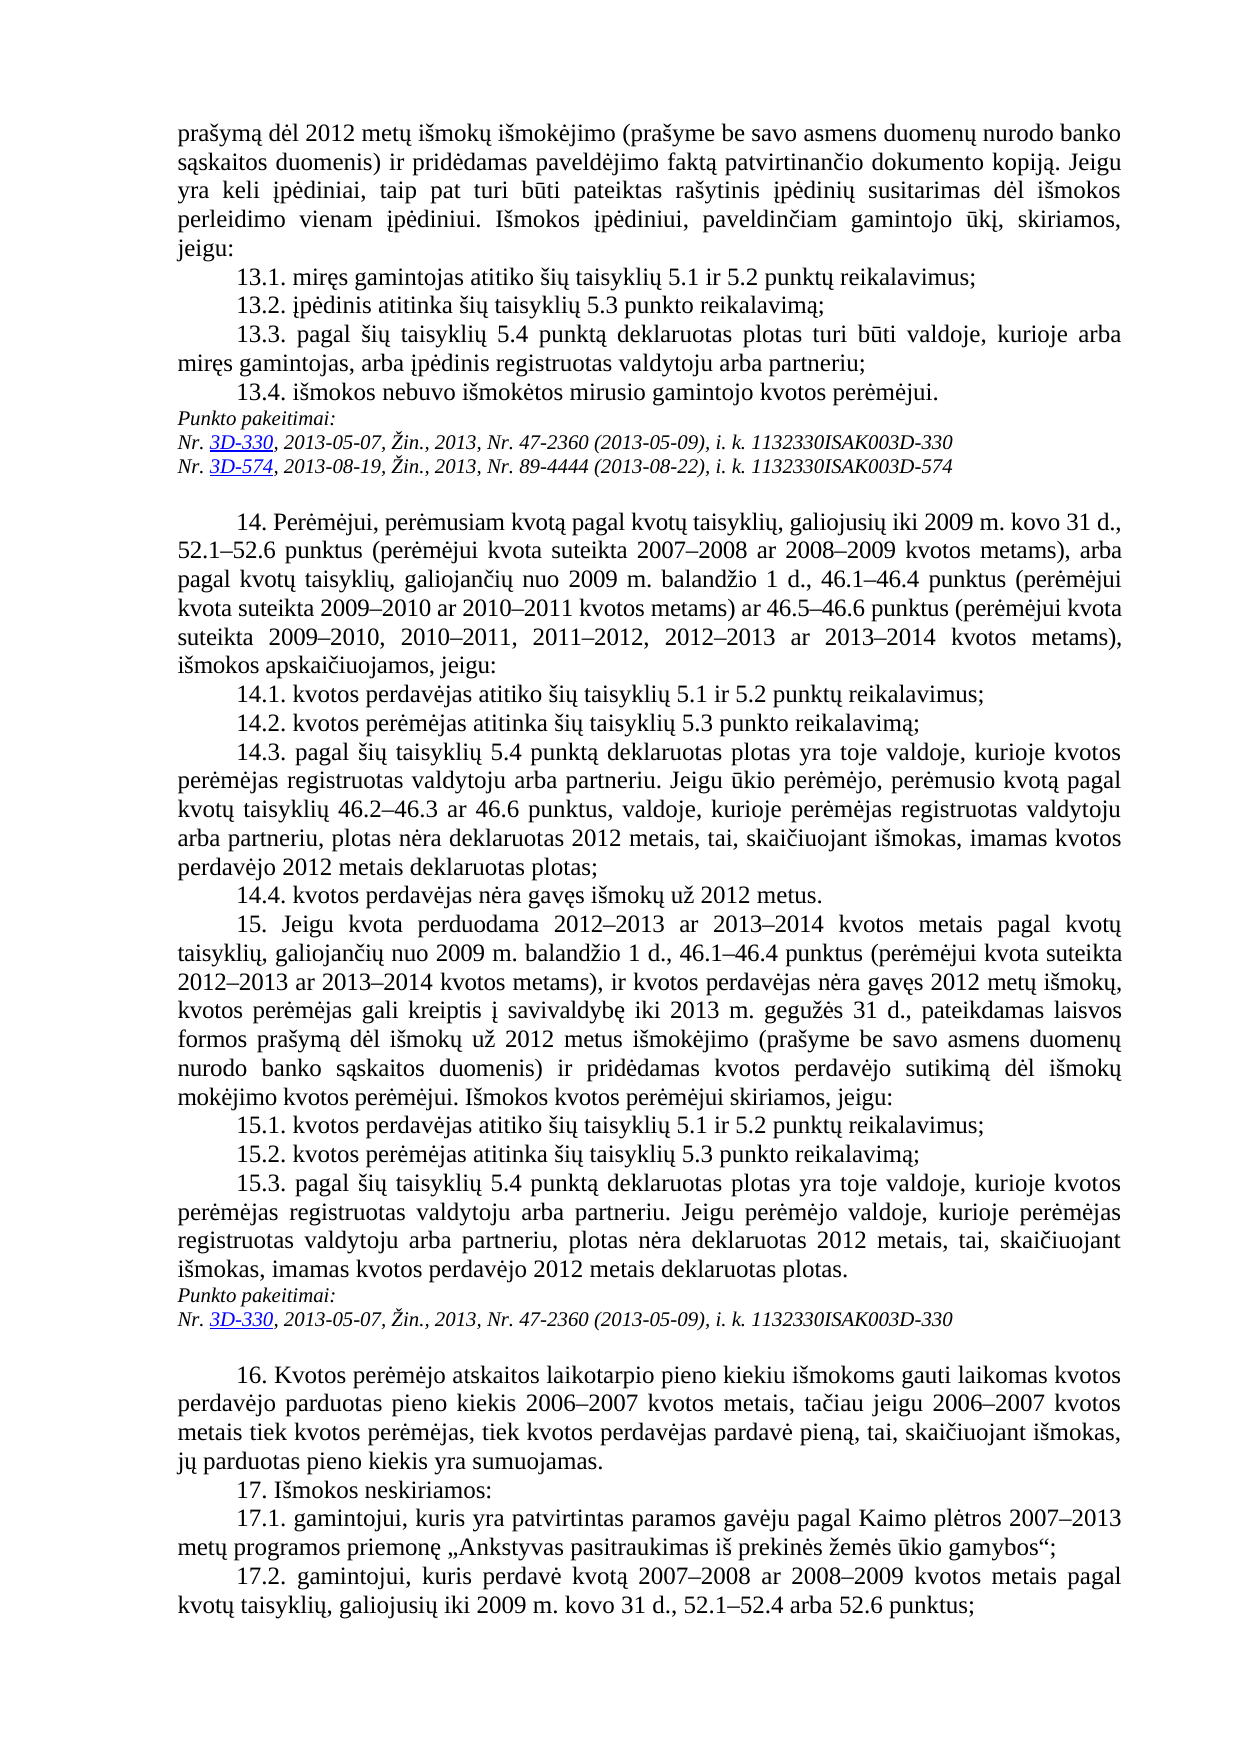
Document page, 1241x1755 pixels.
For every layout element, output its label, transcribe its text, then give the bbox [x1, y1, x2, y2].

text 13.2. įpėdinis atitinka šių taisyklių 5.3 punkto reikalavimą; [177, 291, 1122, 319]
text 14.1. kvotos perdavėjas atitiko šių taisyklių 5.1 ir 5.2 punktų reikalavimus; [177, 679, 1122, 708]
text 14.4. kvotos perdavėjas nėra gavęs išmokų už 2012 metus. [177, 880, 1122, 909]
text 15. Jeigu kvota perduodama 2012–2013 ar 2013–2014 kvotos metais pagal kvotų taisyklių, galiojančių nuo 2009 m. balandžio 1 d., 46.1–46.4 punktus (perėmėjui kvota suteikta 2012–2013 ar 2013–2014 kvotos metams), ir kvotos perdavėjas nėra gavęs 2012 metų išmokų, kvotos perėmėjas gali kreiptis į savivaldybę iki 2013 m. gegužės 31 d., pateikdamas laisvos formos prašymą dėl išmokų už 2012 metus išmokėjimo (prašyme be savo asmens duomenų nurodo banko sąskaitos duomenis) ir pridėdamas kvotos perdavėjo sutikimą dėl išmokų mokėjimo kvotos perėmėjui. Išmokos kvotos perėmėjui skiriamos, jeigu: [177, 909, 1122, 1110]
text Punkto pakeitimai: [177, 1283, 1122, 1307]
text 14.3. pagal šių taisyklių 5.4 punktą deklaruotas plotas yra toje valdoje, kurioje kvotos perėmėjas registruotas valdytoju arba partneriu. Jeigu ūkio perėmėjo, perėmusio kvotą pagal kvotų taisyklių 46.2–46.3 ar 46.6 punktus, valdoje, kurioje perėmėjas registruotas valdytoju arba partneriu, plotas nėra deklaruotas 2012 metais, tai, skaičiuojant išmokas, imamas kvotos perdavėjo 2012 metais deklaruotas plotas; [177, 737, 1122, 880]
text Nr. 3D-330, 2013-05-07, Žin., 2013, Nr. 47-2360 (2013-05-09), i. k. 1132330ISAK003D-330 [177, 1307, 1122, 1331]
text 17.2. gamintojui, kuris perdavė kvotą 2007–2008 ar 2008–2009 kvotos metais pagal kvotų taisyklių, galiojusių iki 2009 m. kovo 31 d., 52.1–52.4 arba 52.6 punktus; [177, 1561, 1122, 1618]
text Punkto pakeitimai: [177, 406, 1122, 430]
text 16. Kvotos perėmėjo atskaitos laikotarpio pieno kiekiu išmokoms gauti laikomas kvotos perdavėjo parduotas pieno kiekis 2006–2007 kvotos metais, tačiau jeigu 2006–2007 kvotos metais tiek kvotos perėmėjas, tiek kvotos perdavėjas pardavė pieną, tai, skaičiuojant išmokas, jų parduotas pieno kiekis yra sumuojamas. [177, 1360, 1122, 1475]
text 17. Išmokos neskiriamos: [177, 1475, 1122, 1503]
text 15.3. pagal šių taisyklių 5.4 punktą deklaruotas plotas yra toje valdoje, kurioje kvotos perėmėjas registruotas valdytoju arba partneriu. Jeigu perėmėjo valdoje, kurioje perėmėjas registruotas valdytoju arba partneriu, plotas nėra deklaruotas 2012 metais, tai, skaičiuojant išmokas, imamas kvotos perdavėjo 2012 metais deklaruotas plotas. [177, 1168, 1122, 1283]
text 13.1. miręs gamintojas atitiko šių taisyklių 5.1 ir 5.2 punktų reikalavimus; [177, 262, 1122, 291]
text 13.3. pagal šių taisyklių 5.4 punktą deklaruotas plotas turi būti valdoje, kurioje arba miręs gamintojas, arba įpėdinis registruotas valdytoju arba partneriu; [177, 319, 1122, 377]
text 17.1. gamintojui, kuris yra patvirtintas paramos gavėju pagal Kaimo plėtros 2007–2013 metų programos priemonę „Ankstyvas pasitraukimas iš prekinės žemės ūkio gamybos“; [177, 1503, 1122, 1561]
text 14. Perėmėjui, perėmusiam kvotą pagal kvotų taisyklių, galiojusių iki 2009 m. kovo 31 d., 52.1–52.6 punktus (perėmėjui kvota suteikta 2007–2008 ar 2008–2009 kvotos metams), arba pagal kvotų taisyklių, galiojančių nuo 2009 m. balandžio 1 d., 46.1–46.4 punktus (perėmėjui kvota suteikta 2009–2010 ar 2010–2011 kvotos metams) ar 46.5–46.6 punktus (perėmėjui kvota suteikta 2009–2010, 2010–2011, 2011–2012, 2012–2013 ar 2013–2014 kvotos metams), išmokos apskaičiuojamos, jeigu: [177, 507, 1122, 679]
text Nr. 3D-574, 2013-08-19, Žin., 2013, Nr. 89-4444 (2013-08-22), i. k. 1132330ISAK003D-574 [177, 454, 1122, 478]
text 14.2. kvotos perėmėjas atitinka šių taisyklių 5.3 punkto reikalavimą; [177, 708, 1122, 737]
text prašymą dėl 2012 metų išmokų išmokėjimo (prašyme be savo asmens duomenų nurodo banko sąskaitos duomenis) ir pridėdamas paveldėjimo faktą patvirtinančio dokumento kopiją. Jeigu yra keli įpėdiniai, taip pat turi būti pateiktas rašytinis įpėdinių susitarimas dėl išmokos perleidimo vienam įpėdiniui. Išmokos įpėdiniui, paveldinčiam gamintojo ūkį, skiriamos, jeigu: [177, 118, 1122, 262]
text 15.1. kvotos perdavėjas atitiko šių taisyklių 5.1 ir 5.2 punktų reikalavimus; [177, 1110, 1122, 1139]
text Nr. 3D-330, 2013-05-07, Žin., 2013, Nr. 47-2360 (2013-05-09), i. k. 1132330ISAK003D-330 [177, 430, 1122, 454]
text 15.2. kvotos perėmėjas atitinka šių taisyklių 5.3 punkto reikalavimą; [177, 1139, 1122, 1168]
text 13.4. išmokos nebuvo išmokėtos mirusio gamintojo kvotos perėmėjui. [177, 377, 1122, 406]
